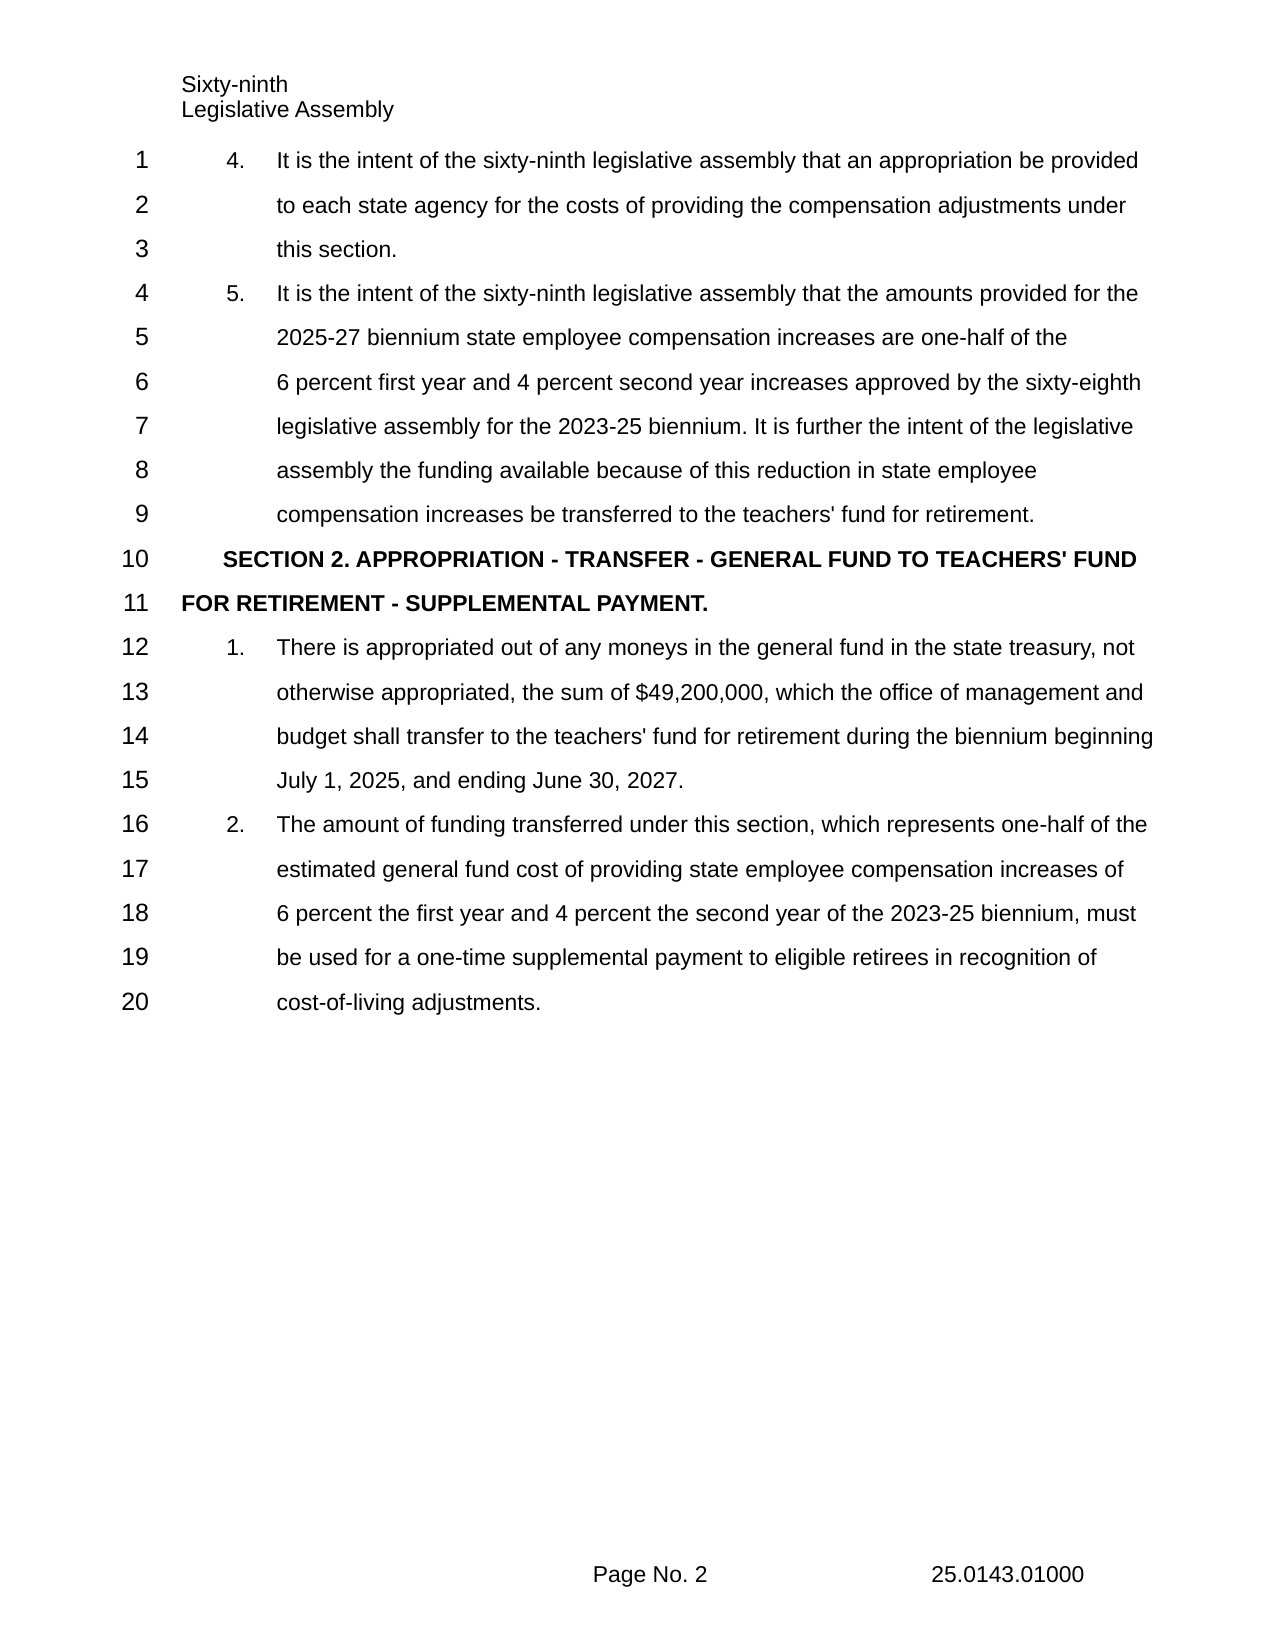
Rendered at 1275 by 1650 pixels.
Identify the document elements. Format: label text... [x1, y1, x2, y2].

text 5. It is the intent of the sixty-ninth legislative assembly that the amounts provided for the 2025-27 biennium state employee compensation increases are one-half of the 6 percent first year and 4 percent second year increases approved by the sixty-eighth legislative assembly for the 2023-25 biennium. It is further the intent of the legislative assembly the funding available because of this reduction in state employee compensation increases be transferred to the teachers' fund for retirement. [181, 266, 1154, 532]
text 1. There is appropriated out of any moneys in the general fund in the state treasury, not otherwise appropriated, the sum of $49,200,000, which the office of management and budget shall transfer to the teachers' fund for retirement during the biennium beginning July 1, 2025, and ending June 30, 2027. [181, 620, 1154, 797]
text SECTION 2. APPROPRIATION - TRANSFER - GENERAL FUND TO TEACHERS' FUND FOR RETIREMENT - SUPPLEMENTAL PAYMENT. [181, 532, 1154, 620]
text 2. The amount of funding transferred under this section, which represents one-half of the estimated general fund cost of providing state employee compensation increases of 6 percent the first year and 4 percent the second year of the 2023-25 biennium, must be used for a one-time supplemental payment to eligible retirees in recognition of cost‑of‑living adjustments. [181, 797, 1154, 1019]
text 4. It is the intent of the sixty-ninth legislative assembly that an appropriation be provided to each state agency for the costs of providing the compensation adjustments under this section. [181, 133, 1154, 266]
